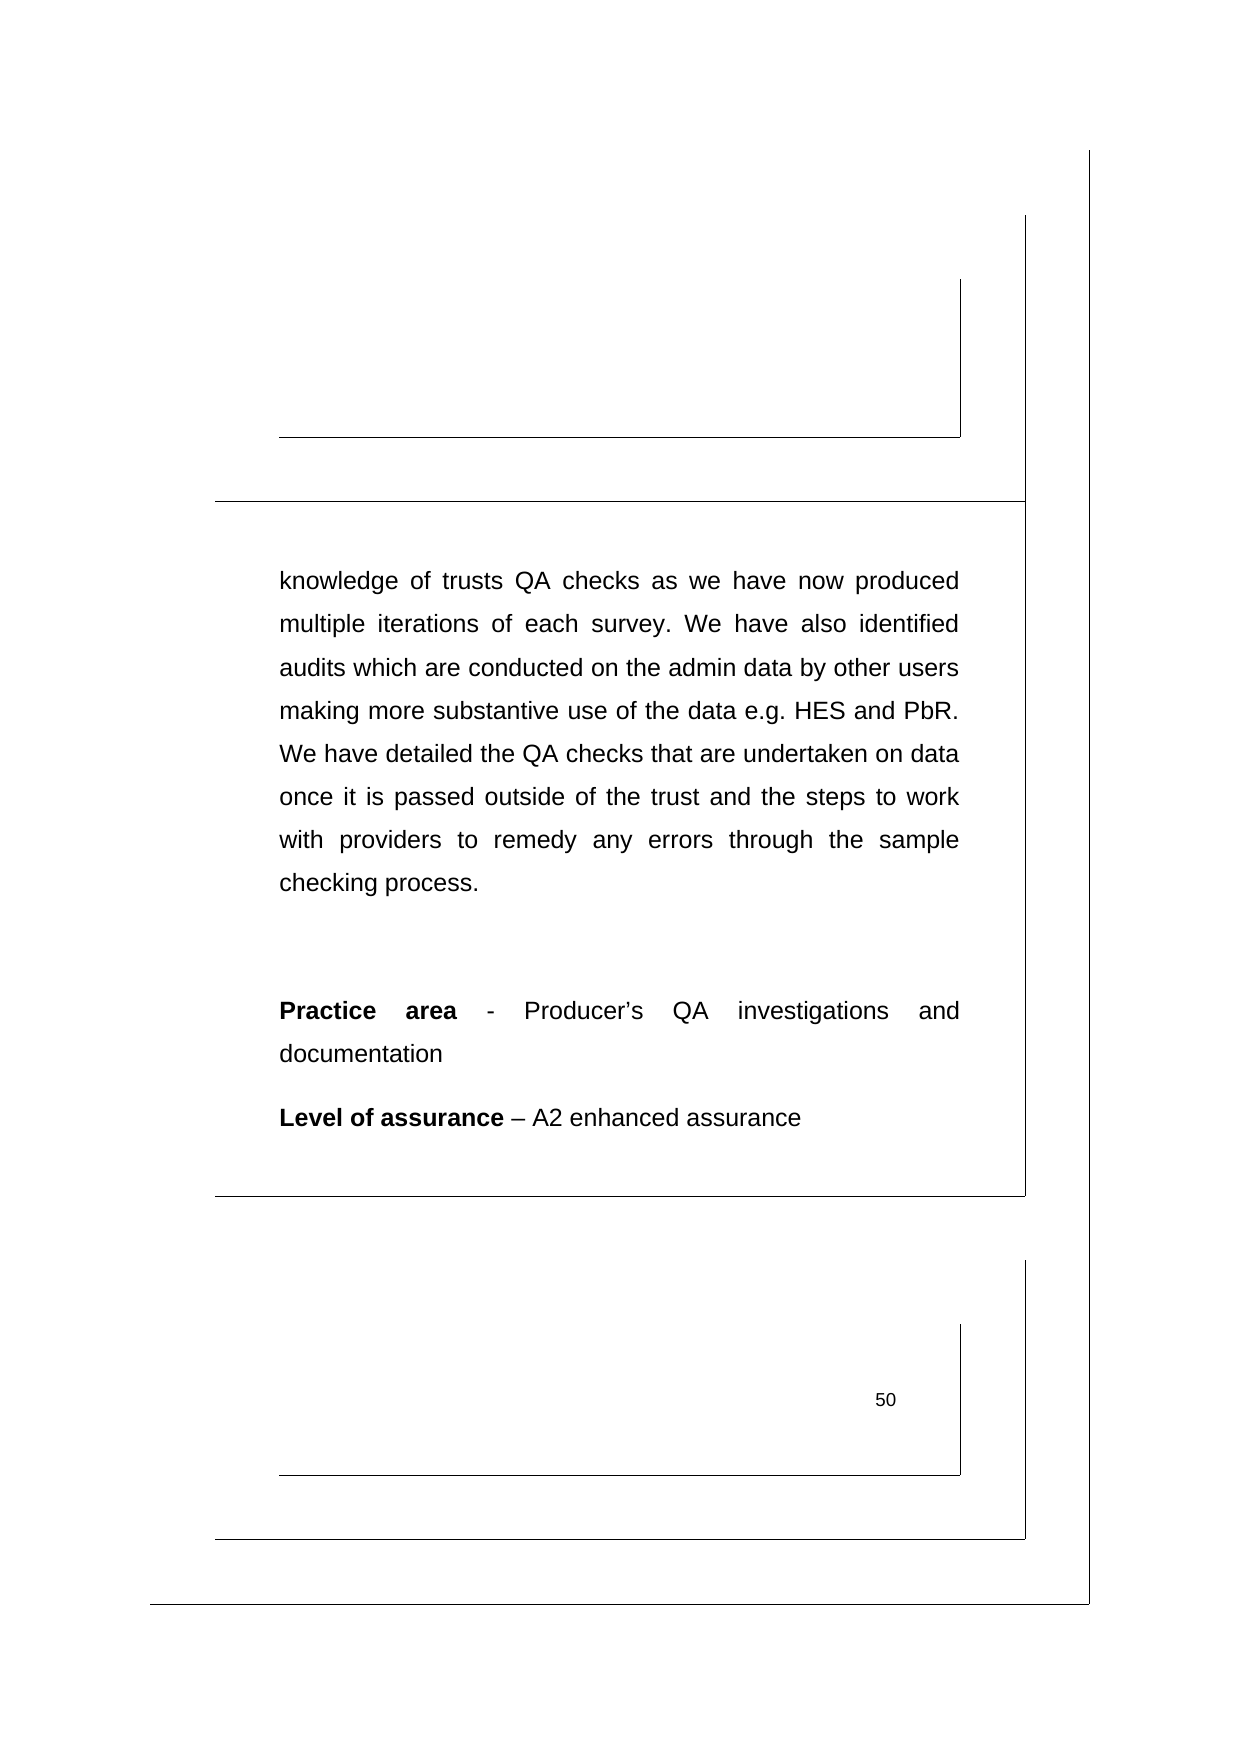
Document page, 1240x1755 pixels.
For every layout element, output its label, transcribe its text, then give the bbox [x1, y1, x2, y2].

text Level of assurance – A2 enhanced assurance [214, 1038, 1025, 1196]
text Practice area - Producer’s QA investigations and documentation [214, 931, 1025, 1038]
text Example of assurance: We can articulate more detailed knowledge of trusts QA checks as we have now produced multiple iterations of each survey. We have also identified audits which are conducted on the admin data by other users making more substantive use of the data e.g. HES and PbR. We have detailed the QA checks that are undertaken on data once it is passed outside of the trust and the steps to work with providers to remedy any errors through the sample checking process. [214, 502, 1025, 897]
